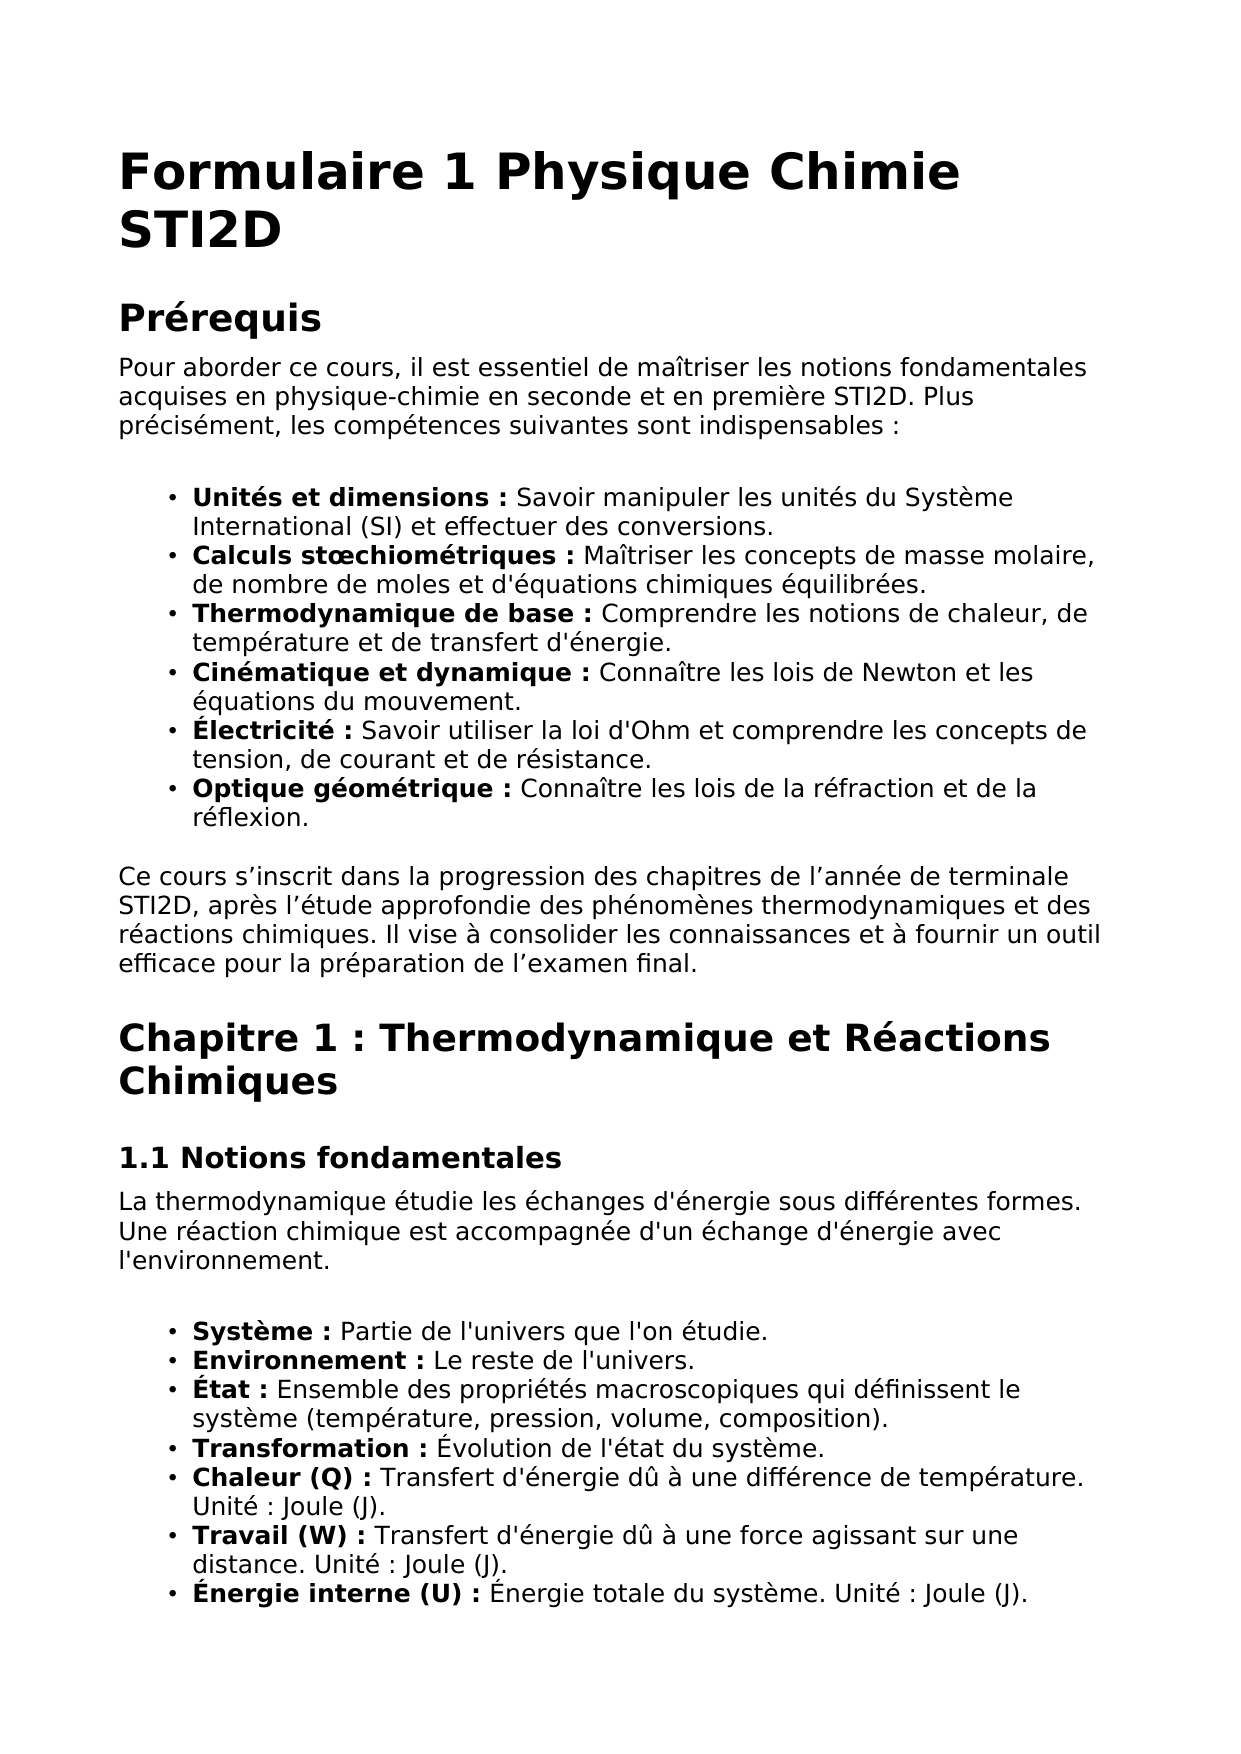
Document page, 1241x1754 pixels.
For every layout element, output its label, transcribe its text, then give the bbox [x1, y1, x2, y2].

list Calculs stœchiométriques : Maîtriser les concepts de masse molaire, de nombre de moles et d'équations chimiques équilibrées. [177, 541, 1122, 599]
text La thermodynamique étudie les échanges d'énergie sous différentes formes. Une réaction chimique est accompagnée d'un échange d'énergie avec l'environnement. [118, 1188, 1122, 1275]
list Travail (W) : Transfert d'énergie dû à une force agissant sur une distance. Unité : Joule (J). [177, 1521, 1122, 1579]
subtitle Prérequis [118, 297, 1122, 341]
list Électricité : Savoir utiliser la loi d'Ohm et comprendre les concepts de tension, de courant et de résistance. [177, 716, 1122, 774]
subtitle 1.1 Notions fondamentales [118, 1141, 1122, 1175]
list Optique géométrique : Connaître les lois de la réfraction et de la réflexion. [177, 774, 1122, 833]
list Cinématique et dynamique : Connaître les lois de Newton et les équations du mouvement. [177, 658, 1122, 716]
list Unités et dimensions : Savoir manipuler les unités du Système International (SI) et effectuer des conversions. [177, 483, 1122, 541]
text Pour aborder ce cours, il est essentiel de maîtriser les notions fondamentales acquises en physique-chimie en seconde et en première STI2D. Plus précisément, les compétences suivantes sont indispensables : [118, 353, 1122, 441]
list Environnement : Le reste de l'univers. [177, 1346, 1122, 1375]
subtitle Formulaire 1 Physique Chimie STI2D [118, 143, 1122, 259]
list Chaleur (Q) : Transfert d'énergie dû à une différence de température. Unité : Joule (J). [177, 1463, 1122, 1521]
list Transformation : Évolution de l'état du système. [177, 1434, 1122, 1463]
list Énergie interne (U) : Énergie totale du système. Unité : Joule (J). [177, 1579, 1122, 1609]
list Système : Partie de l'univers que l'on étudie. [177, 1317, 1122, 1346]
list État : Ensemble des propriétés macroscopiques qui définissent le système (température, pression, volume, composition). [177, 1375, 1122, 1434]
subtitle Chapitre 1 : Thermodynamique et Réactions Chimiques [118, 1016, 1122, 1104]
list Thermodynamique de base : Comprendre les notions de chaleur, de température et de transfert d'énergie. [177, 599, 1122, 658]
text Ce cours s’inscrit dans la progression des chapitres de l’année de terminale STI2D, après l’étude approfondie des phénomènes thermodynamiques et des réactions chimiques. Il vise à consolider les connaissances et à fournir un outil efficace pour la préparation de l’examen final. [118, 862, 1122, 979]
